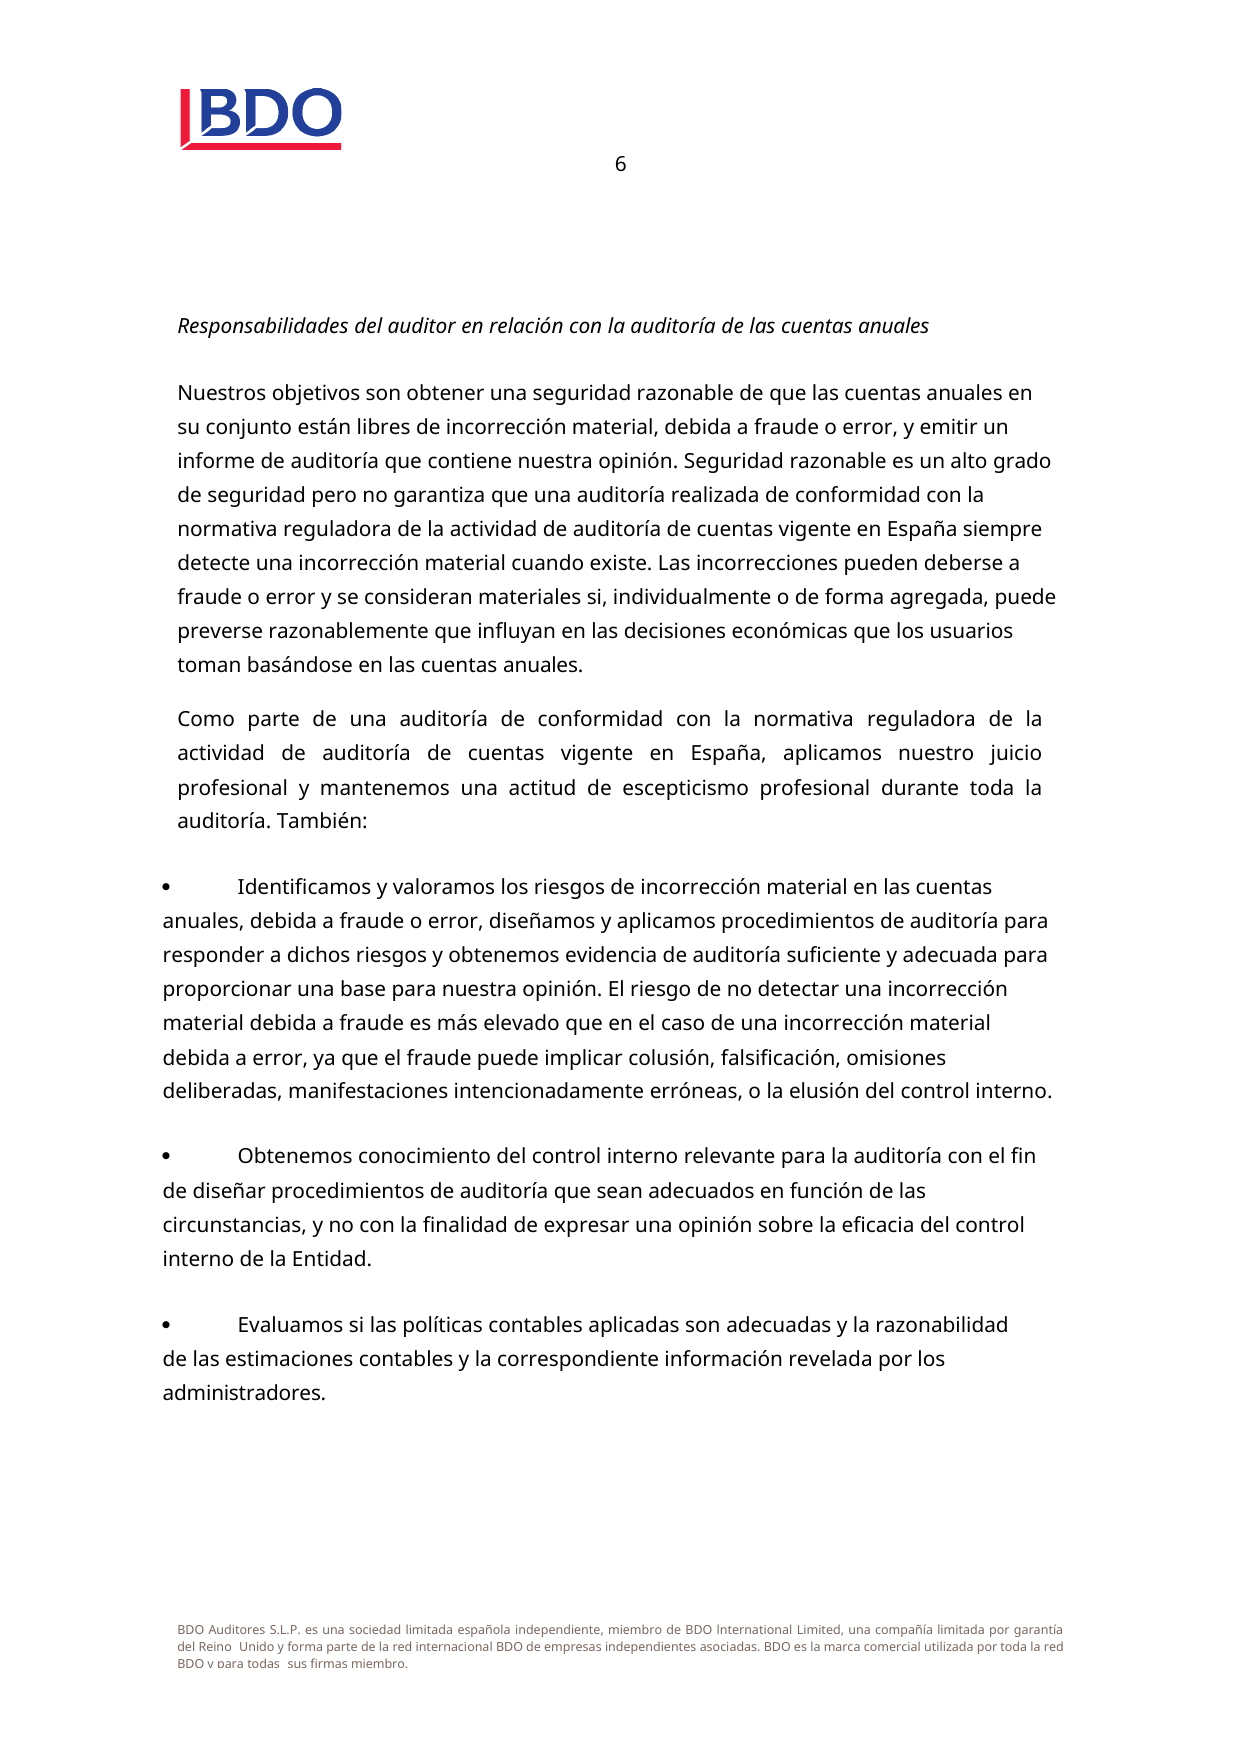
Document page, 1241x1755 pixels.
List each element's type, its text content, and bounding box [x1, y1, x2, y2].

list Evaluamos si las políticas contables aplicadas son adecuadas y la razonabilidad de las estimaciones contables y la correspondiente información revelada por los administradores. [162, 1310, 1022, 1407]
text Responsabilidades del auditor en relación con la auditoría de las cuentas anuales [177, 311, 1078, 340]
list Identificamos y valoramos los riesgos de incorrección material en las cuentas anuales, debida a fraude o error, diseñamos y aplicamos procedimientos de auditoría para responder a dichos riesgos y obtenemos evidencia de auditoría suficiente y adecuada para proporcionar una base para nuestra opinión. El riesgo de no detectar una incorrección material debida a fraude es más elevado que en el caso de una incorrección material debida a error, ya que el fraude puede implicar colusión, falsificación, omisiones deliberadas, manifestaciones intencionadamente erróneas, o la elusión del control interno. [162, 872, 1057, 1105]
text Como parte de una auditoría de conformidad con la normativa reguladora de la actividad de auditoría de cuentas vigente en España, aplicamos nuestro juicio profesional y mantenemos una actitud de escepticismo profesional durante toda la auditoría. También: [177, 704, 1043, 835]
text Nuestros objetivos son obtener una seguridad razonable de que las cuentas anuales en su conjunto están libres de incorrección material, debida a fraude o error, y emitir un informe de auditoría que contiene nuestra opinión. Seguridad razonable es un alto grado de seguridad pero no garantiza que una auditoría realizada de conformidad con la normativa reguladora de la actividad de auditoría de cuentas vigente en España siempre detecte una incorrección material cuando existe. Las incorrecciones pueden deberse a fraude o error y se consideran materiales si, individualmente o de forma agregada, puede preverse razonablemente que influyan en las decisiones económicas que los usuarios toman basándose en las cuentas anuales. [177, 378, 1059, 679]
list Obtenemos conocimiento del control interno relevante para la auditoría con el fin de diseñar procedimientos de auditoría que sean adecuados en función de las circunstancias, y no con la finalidad de expresar una opinión sobre la eficacia del control interno de la Entidad. [162, 1142, 1058, 1272]
